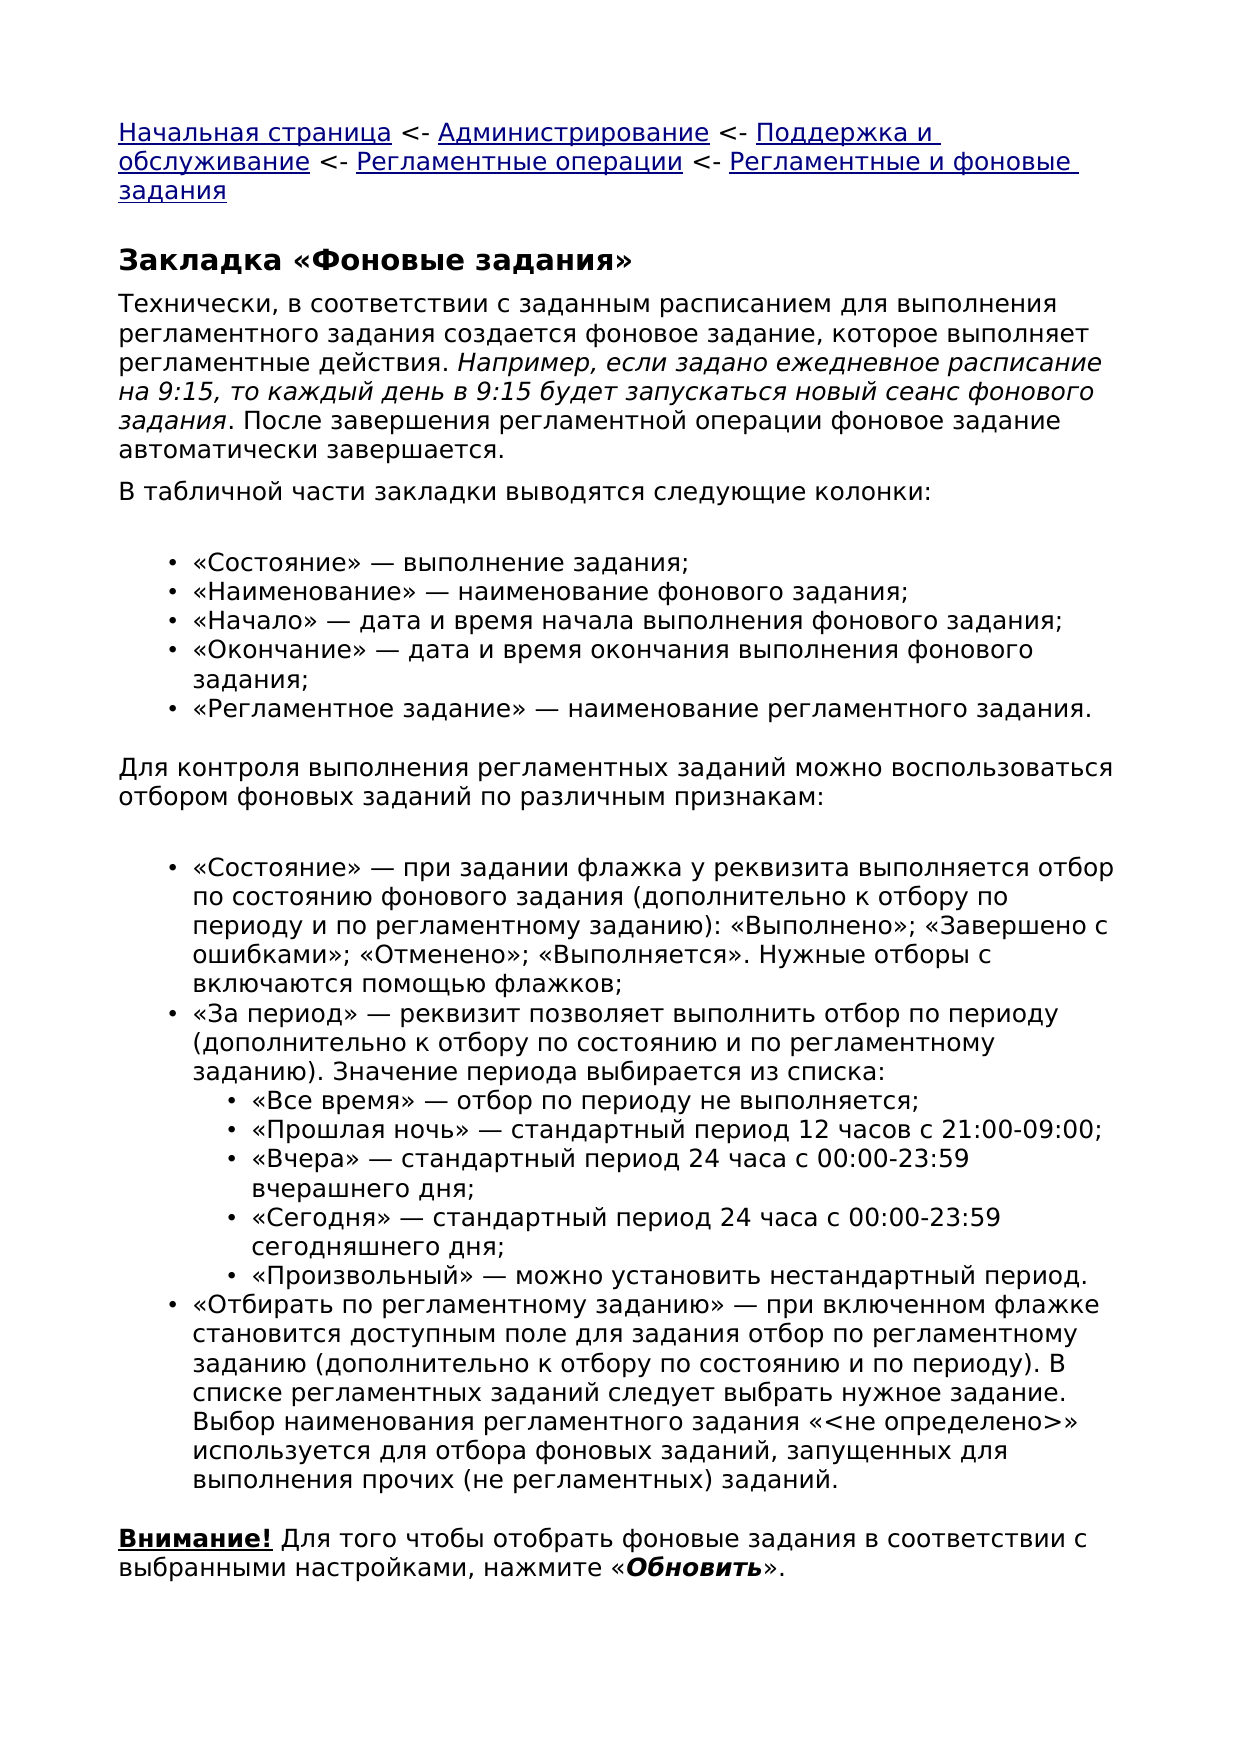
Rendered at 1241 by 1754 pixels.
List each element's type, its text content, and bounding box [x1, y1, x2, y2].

list «Произвольный» — можно установить нестандартный период. [236, 1261, 1122, 1291]
list «Состояние» — при задании флажка у реквизита выполняется отбор по состоянию фонового задания (дополнительно к отбору по периоду и по регламентному заданию): «Выполнено»; «Завершено с ошибками»; «Отменено»; «Выполняется». Нужные отборы с включаются помощью флажков; [177, 853, 1122, 999]
list «Сегодня» — стандартный период 24 часа с 00:00-23:59 сегодняшнего дня; [236, 1203, 1122, 1261]
text Начальная страница <- Администрирование <- Поддержка и обслуживание <- Регламентные операции <- Регламентные и фоновые задания [118, 118, 1122, 206]
text В табличной части закладки выводятся следующие колонки: [118, 477, 1122, 506]
list «Регламентное задание» — наименование регламентного задания. [177, 694, 1122, 723]
list «Все время» — отбор по периоду не выполняется; [236, 1086, 1122, 1116]
text Внимание! Для того чтобы отобрать фоновые задания в соответствии с выбранными настройками, нажмите «Обновить». [118, 1524, 1122, 1582]
list «Вчера» — стандартный период 24 часа с 00:00-23:59 вчерашнего дня; [236, 1145, 1122, 1203]
list «За период» — реквизит позволяет выполнить отбор по периоду (дополнительно к отбору по состоянию и по регламентному заданию). Значение периода выбирается из списка: [177, 999, 1122, 1086]
list «Наименование» — наименование фонового задания; [177, 577, 1122, 607]
list «Начало» — дата и время начала выполнения фонового задания; [177, 607, 1122, 636]
list «Прошлая ночь» — стандартный период 12 часов с 21:00-09:00; [236, 1116, 1122, 1145]
subtitle Закладка «Фоновые задания» [118, 243, 1122, 277]
text Технически, в соответствии с заданным расписанием для выполнения регламентного задания создается фоновое задание, которое выполняет регламентные действия. Например, если задано ежедневное расписание на 9:15, то каждый день в 9:15 будет запускаться новый сеанс фонового задания. После завершения регламентной операции фоновое задание автоматически завершается. [118, 289, 1122, 464]
text Для контроля выполнения регламентных заданий можно воспользоваться отбором фоновых заданий по различным признакам: [118, 753, 1122, 811]
list «Состояние» — выполнение задания; [177, 548, 1122, 577]
list «Отбирать по регламентному заданию» — при включенном флажке становится доступным поле для задания отбор по регламентному заданию (дополнительно к отбору по состоянию и по периоду). В списке регламентных заданий следует выбрать нужное задание. Выбор наименования регламентного задания «<не определено>» используется для отбора фоновых заданий, запущенных для выполнения прочих (не регламентных) заданий. [177, 1291, 1122, 1495]
list «Окончание» — дата и время окончания выполнения фонового задания; [177, 636, 1122, 694]
